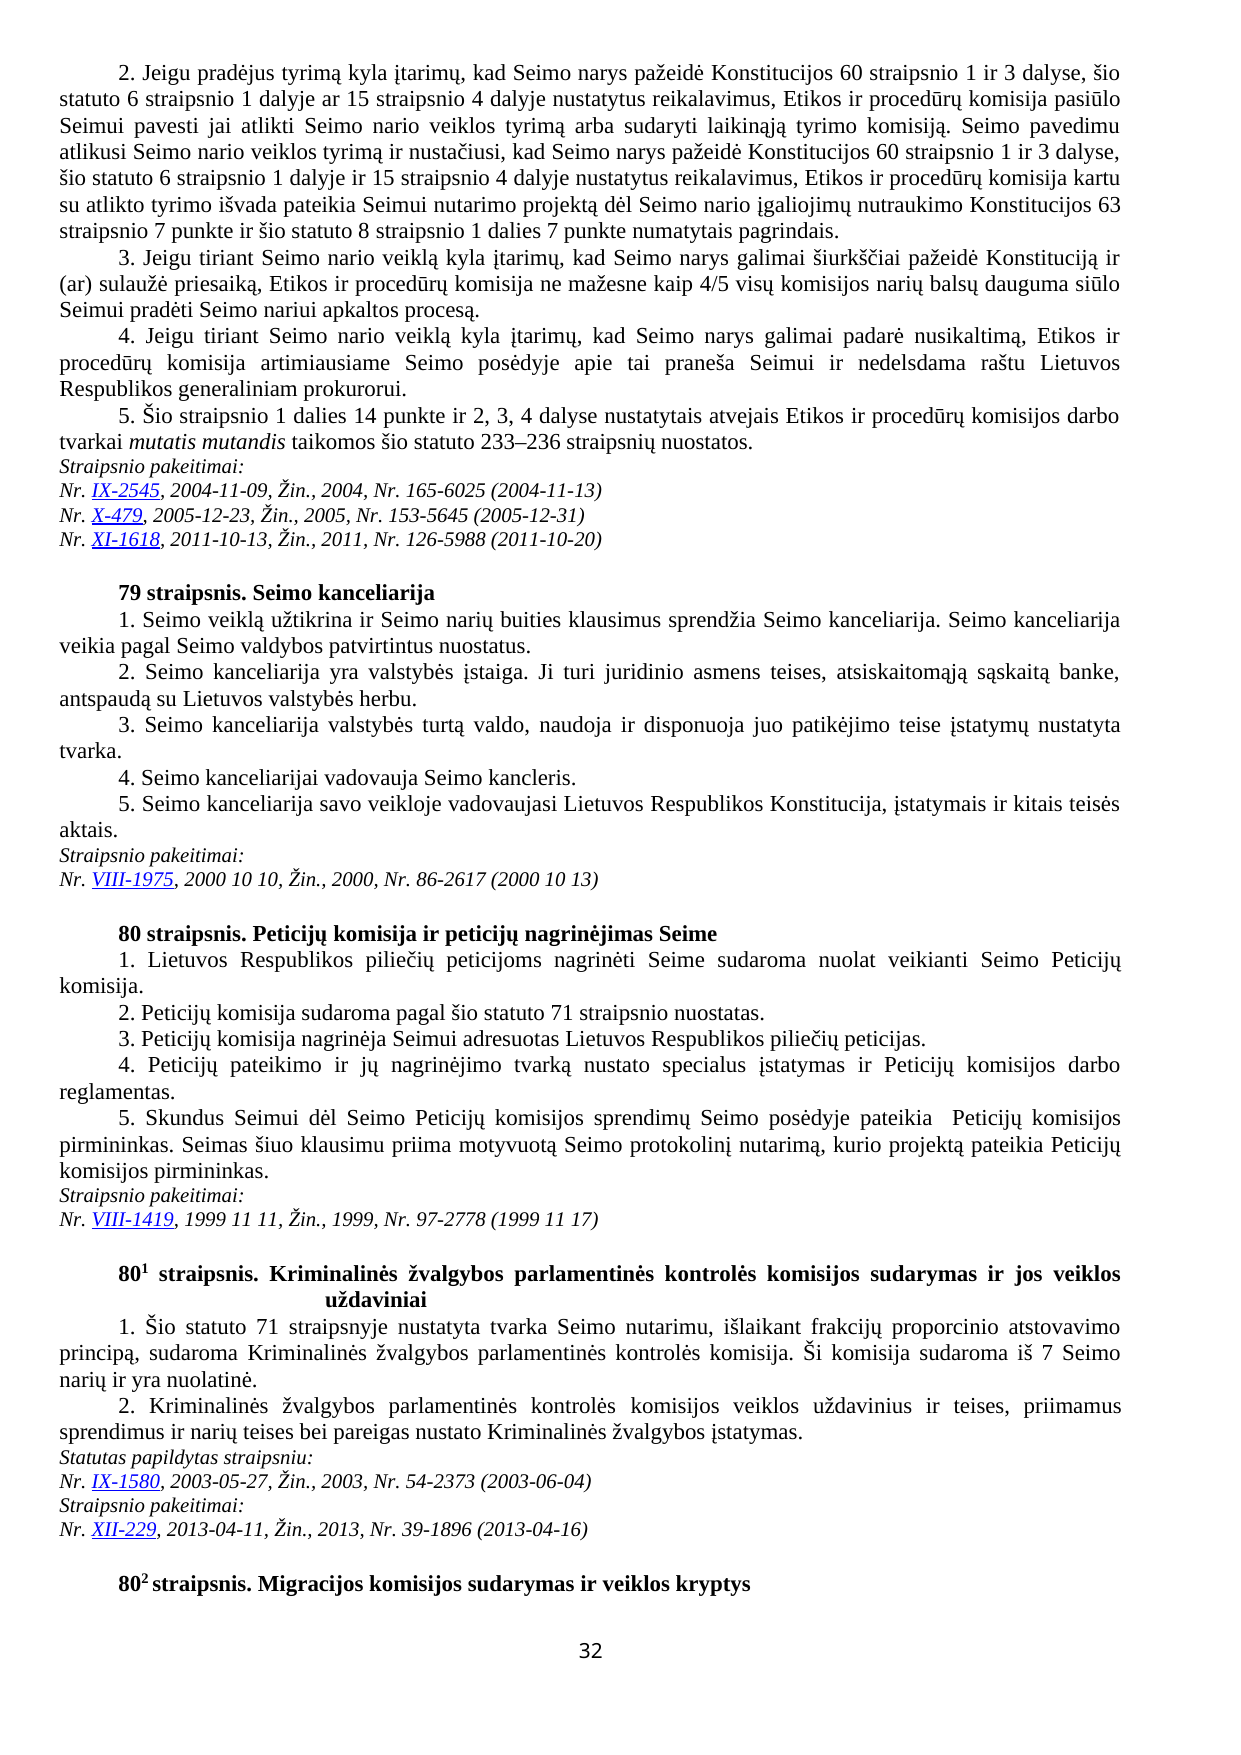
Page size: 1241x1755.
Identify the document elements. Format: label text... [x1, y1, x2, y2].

text 2. Seimo kanceliarija yra valstybės įstaiga. Ji turi juridinio asmens teises, atsiskaitomąją sąskaitą banke, antspaudą su Lietuvos valstybės herbu. [59, 658, 1122, 711]
text 2. Jeigu pradėjus tyrimą kyla įtarimų, kad Seimo narys pažeidė Konstitucijos 60 straipsnio 1 ir 3 dalyse, šio statuto 6 straipsnio 1 dalyje ar 15 straipsnio 4 dalyje nustatytus reikalavimus, Etikos ir procedūrų komisija pasiūlo Seimui pavesti jai atlikti Seimo nario veiklos tyrimą arba sudaryti laikinąją tyrimo komisiją. Seimo pavedimu atlikusi Seimo nario veiklos tyrimą ir nustačiusi, kad Seimo narys pažeidė Konstitucijos 60 straipsnio 1 ir 3 dalyse, šio statuto 6 straipsnio 1 dalyje ir 15 straipsnio 4 dalyje nustatytus reikalavimus, Etikos ir procedūrų komisija kartu su atlikto tyrimo išvada pateikia Seimui nutarimo projektą dėl Seimo nario įgaliojimų nutraukimo Konstitucijos 63 straipsnio 7 punkte ir šio statuto 8 straipsnio 1 dalies 7 punkte numatytais pagrindais. [59, 59, 1122, 243]
text 5. Šio straipsnio 1 dalies 14 punkte ir 2, 3, 4 dalyse nustatytais atvejais Etikos ir procedūrų komisijos darbo tvarkai mutatis mutandis taikomos šio statuto 233–236 straipsnių nuostatos. [59, 402, 1122, 454]
text Straipsnio pakeitimai: [59, 1493, 1122, 1517]
text 1. Lietuvos Respublikos piliečių peticijoms nagrinėti Seime sudaroma nuolat veikianti Seimo Peticijų komisija. [59, 946, 1122, 999]
text 2. Kriminalinės žvalgybos parlamentinės kontrolės komisijos veiklos uždavinius ir teises, priimamus sprendimus ir narių teises bei pareigas nustato Kriminalinės žvalgybos įstatymas. [59, 1392, 1122, 1445]
text 3. Seimo kanceliarija valstybės turtą valdo, naudoja ir disponuoja juo patikėjimo teise įstatymų nustatyta tvarka. [59, 711, 1122, 764]
text Nr. IX-2545, 2004-11-09, Žin., 2004, Nr. 165-6025 (2004-11-13) [59, 478, 1122, 502]
text 801 straipsnis. Kriminalinės žvalgybos parlamentinės kontrolės komisijos sudarymas ir jos veiklos uždaviniai [118, 1260, 1122, 1313]
text Nr. XI-1618, 2011-10-13, Žin., 2011, Nr. 126-5988 (2011-10-20) [59, 527, 1122, 551]
text 3. Peticijų komisija nagrinėja Seimui adresuotas Lietuvos Respublikos piliečių peticijas. [59, 1025, 1122, 1052]
text Nr. XII-229, 2013-04-11, Žin., 2013, Nr. 39-1896 (2013-04-16) [59, 1517, 1122, 1541]
text 4. Peticijų pateikimo ir jų nagrinėjimo tvarką nustato specialus įstatymas ir Peticijų komisijos darbo reglamentas. [59, 1052, 1122, 1104]
text 79 straipsnis. Seimo kanceliarija [59, 579, 1122, 606]
text Statutas papildytas straipsniu: [59, 1445, 1122, 1469]
text Straipsnio pakeitimai: [59, 454, 1122, 478]
text Nr. VIII-1975, 2000 10 10, Žin., 2000, Nr. 86-2617 (2000 10 13) [59, 867, 1122, 891]
text 1. Seimo veiklą užtikrina ir Seimo narių buities klausimus sprendžia Seimo kanceliarija. Seimo kanceliarija veikia pagal Seimo valdybos patvirtintus nuostatus. [59, 606, 1122, 658]
text Straipsnio pakeitimai: [59, 1183, 1122, 1207]
text Nr. X-479, 2005-12-23, Žin., 2005, Nr. 153-5645 (2005-12-31) [59, 502, 1122, 527]
text Nr. IX-1580, 2003-05-27, Žin., 2003, Nr. 54-2373 (2003-06-04) [59, 1469, 1122, 1493]
text 5. Seimo kanceliarija savo veikloje vadovaujasi Lietuvos Respublikos Konstitucija, įstatymais ir kitais teisės aktais. [59, 790, 1122, 843]
text 1. Šio statuto 71 straipsnyje nustatyta tvarka Seimo nutarimu, išlaikant frakcijų proporcinio atstovavimo principą, sudaroma Kriminalinės žvalgybos parlamentinės kontrolės komisija. Ši komisija sudaroma iš 7 Seimo narių ir yra nuolatinė. [59, 1313, 1122, 1392]
text 4. Jeigu tiriant Seimo nario veiklą kyla įtarimų, kad Seimo narys galimai padarė nusikaltimą, Etikos ir procedūrų komisija artimiausiame Seimo posėdyje apie tai praneša Seimui ir nedelsdama raštu Lietuvos Respublikos generaliniam prokurorui. [59, 323, 1122, 402]
text Nr. VIII-1419, 1999 11 11, Žin., 1999, Nr. 97-2778 (1999 11 17) [59, 1207, 1122, 1231]
text Straipsnio pakeitimai: [59, 843, 1122, 867]
text 802 straipsnis. Migracijos komisijos sudarymas ir veiklos kryptys [59, 1570, 1122, 1596]
text 5. Skundus Seimui dėl Seimo Peticijų komisijos sprendimų Seimo posėdyje pateikia Peticijų komisijos pirmininkas. Seimas šiuo klausimu priima motyvuotą Seimo protokolinį nutarimą, kurio projektą pateikia Peticijų komisijos pirmininkas. [59, 1104, 1122, 1183]
text 3. Jeigu tiriant Seimo nario veiklą kyla įtarimų, kad Seimo narys galimai šiurkščiai pažeidė Konstituciją ir (ar) sulaužė priesaiką, Etikos ir procedūrų komisija ne mažesne kaip 4/5 visų komisijos narių balsų dauguma siūlo Seimui pradėti Seimo nariui apkaltos procesą. [59, 243, 1122, 323]
text 4. Seimo kanceliarijai vadovauja Seimo kancleris. [59, 764, 1122, 790]
text 80 straipsnis. Peticijų komisija ir peticijų nagrinėjimas Seime [59, 920, 1122, 946]
text 2. Peticijų komisija sudaroma pagal šio statuto 71 straipsnio nuostatas. [59, 999, 1122, 1025]
